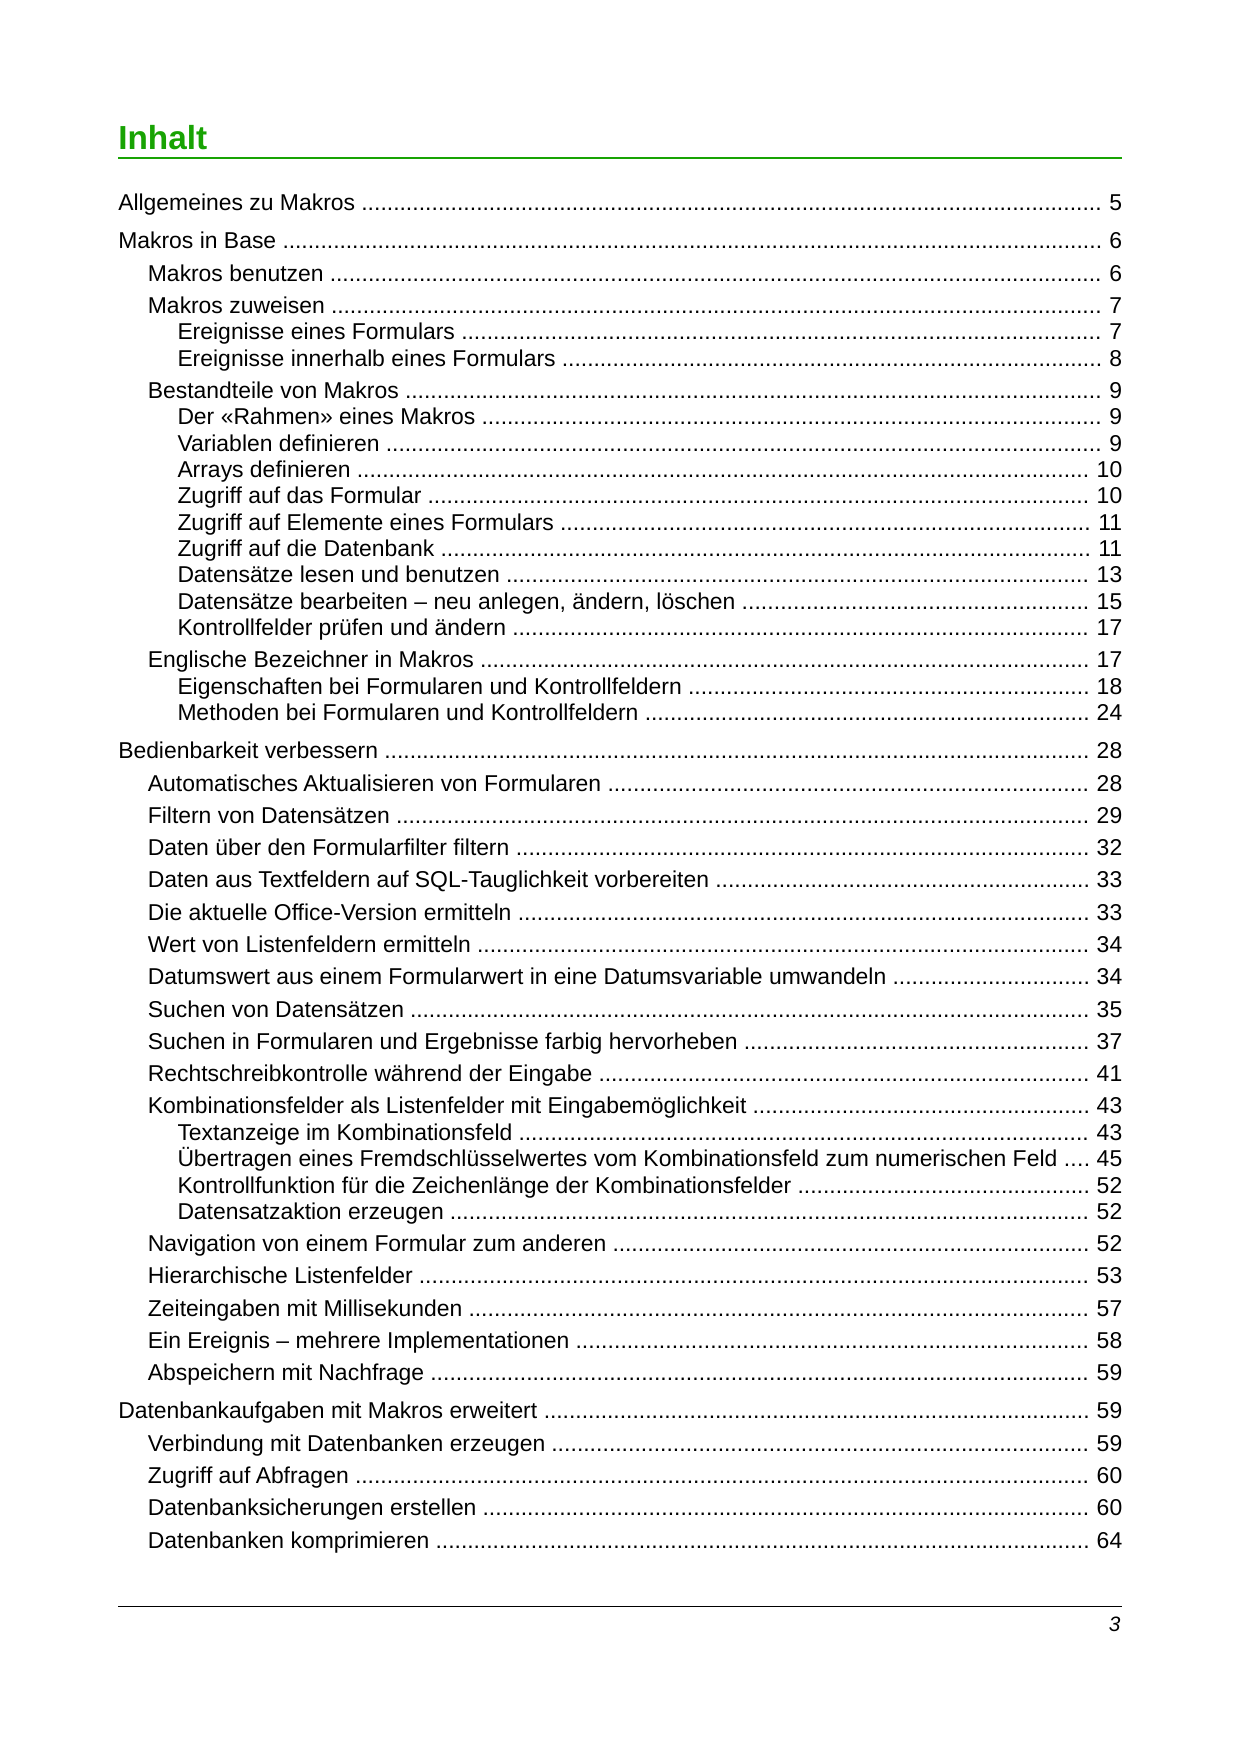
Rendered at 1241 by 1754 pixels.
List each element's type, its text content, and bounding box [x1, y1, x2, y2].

text Zugriff auf das Formular 10 [177, 482, 1122, 509]
text Zugriff auf Abfragen 60 [148, 1462, 1122, 1488]
text Datenbanken komprimieren 64 [148, 1527, 1122, 1553]
text Eigenschaften bei Formularen und Kontrollfeldern 18 [177, 673, 1122, 699]
text Die aktuelle Office-Version ermitteln 33 [148, 899, 1122, 925]
text Makros in Base 6 [118, 227, 1122, 254]
text Textanzeige im Kombinationsfeld 43 [177, 1119, 1122, 1145]
text Allgemeines zu Makros 5 [118, 189, 1122, 216]
text Englische Bezeichner in Makros 17 [148, 646, 1122, 673]
text Ein Ereignis – mehrere Implementationen 58 [148, 1327, 1122, 1353]
text Ereignisse innerhalb eines Formulars 8 [177, 345, 1122, 371]
text Hierarchische Listenfelder 53 [148, 1262, 1122, 1289]
text Methoden bei Formularen und Kontrollfeldern 24 [177, 699, 1122, 726]
text Suchen in Formularen und Ergebnisse farbig hervorheben 37 [148, 1028, 1122, 1054]
text Makros zuweisen 7 [148, 292, 1122, 318]
text Makros benutzen 6 [148, 260, 1122, 286]
text Datensätze lesen und benutzen 13 [177, 561, 1122, 588]
text Ereignisse eines Formulars 7 [177, 318, 1122, 345]
text Datenbankaufgaben mit Makros erweitert 59 [118, 1397, 1122, 1424]
text Zugriff auf Elemente eines Formulars 11 [177, 509, 1122, 535]
text Inhalt [118, 118, 1122, 157]
text Filtern von Datensätzen 29 [148, 802, 1122, 828]
text Datensätze bearbeiten – neu anlegen, ändern, löschen 15 [177, 588, 1122, 614]
text Navigation von einem Formular zum anderen 52 [148, 1230, 1122, 1257]
text Kontrollfunktion für die Zeichenlänge der Kombinationsfelder 52 [177, 1172, 1122, 1198]
text Abspeichern mit Nachfrage 59 [148, 1359, 1122, 1386]
text Wert von Listenfeldern ermitteln 34 [148, 931, 1122, 957]
text Datenbanksicherungen erstellen 60 [148, 1494, 1122, 1521]
text Kontrollfelder prüfen und ändern 17 [177, 614, 1122, 641]
text Zugriff auf die Datenbank 11 [177, 535, 1122, 561]
text Rechtschreibkontrolle während der Eingabe 41 [148, 1060, 1122, 1087]
text Übertragen eines Fremdschlüsselwertes vom Kombinationsfeld zum numerischen Feld 45 [177, 1145, 1122, 1172]
text Bedienbarkeit verbessern 28 [118, 737, 1122, 764]
text Bestandteile von Makros 9 [148, 377, 1122, 403]
text Zeiteingaben mit Millisekunden 57 [148, 1295, 1122, 1321]
text Automatisches Aktualisieren von Formularen 28 [148, 769, 1122, 796]
text Daten über den Formularfilter filtern 32 [148, 834, 1122, 861]
text Datumswert aus einem Formularwert in eine Datumsvariable umwandeln 34 [148, 963, 1122, 990]
text Kombinationsfelder als Listenfelder mit Eingabemöglichkeit 43 [148, 1092, 1122, 1119]
text Daten aus Textfeldern auf SQL-Tauglichkeit vorbereiten 33 [148, 866, 1122, 893]
text Datensatzaktion erzeugen 52 [177, 1198, 1122, 1224]
text Variablen definieren 9 [177, 430, 1122, 456]
text Suchen von Datensätzen 35 [148, 996, 1122, 1022]
text Verbindung mit Datenbanken erzeugen 59 [148, 1430, 1122, 1456]
text Arrays definieren 10 [177, 456, 1122, 482]
text Der «Rahmen» eines Makros 9 [177, 403, 1122, 430]
